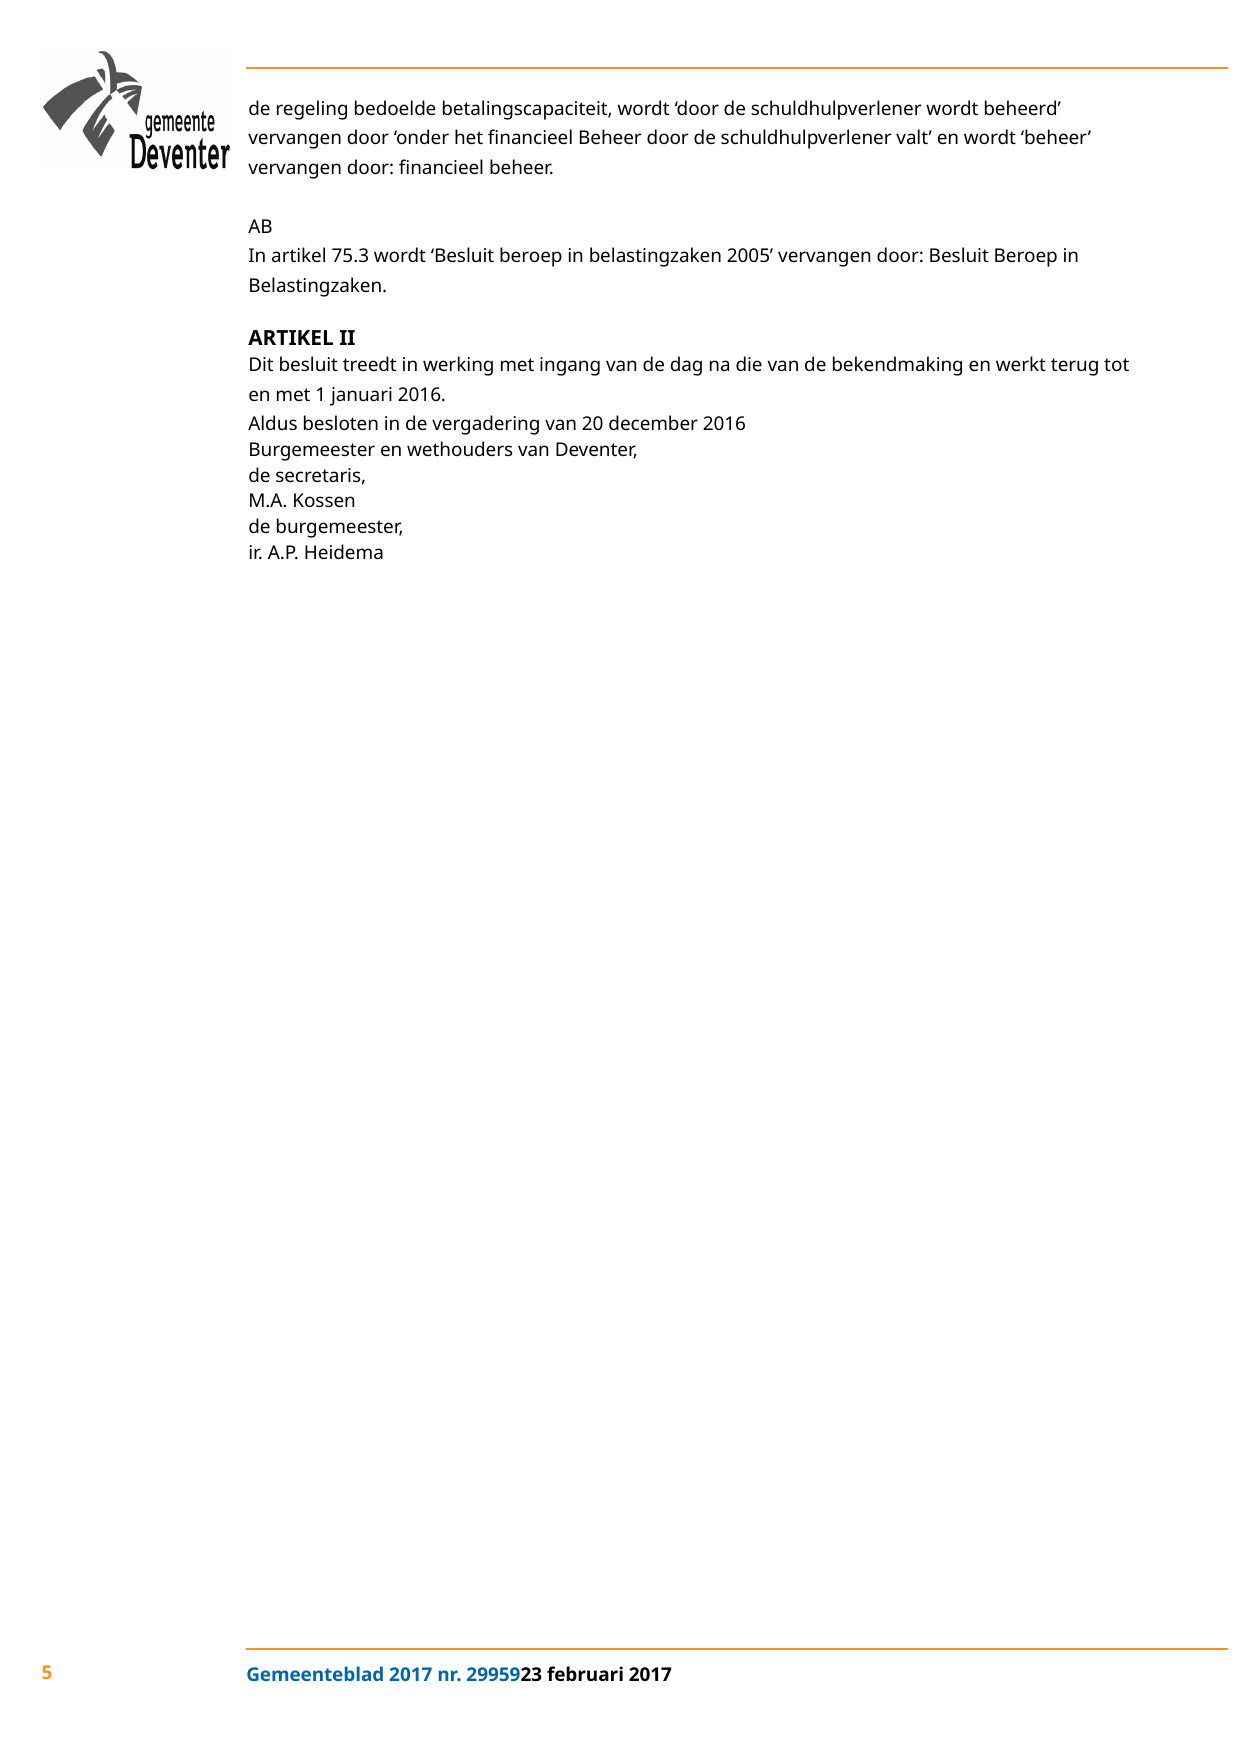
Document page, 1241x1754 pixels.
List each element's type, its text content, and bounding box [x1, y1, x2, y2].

text Dit besluit treedt in werking met ingang van de dag na die van de bekendmaking en werkt terug tot en met 1 januari 2016. [248, 351, 1152, 406]
text de regeling bedoelde betalingscapaciteit, wordt ‘door de schuldhulpverlener wordt beheerd’ vervangen door ‘onder het financieel Beheer door de schuldhulpverlener valt’ en wordt ‘beheer’ vervangen door: financieel beheer. [248, 95, 1152, 180]
text ir. A.P. Heidema [248, 539, 1152, 565]
text de secretaris, [248, 462, 1152, 487]
text Burgemeester en wethouders van Deventer, [248, 436, 1152, 462]
text ARTIKEL II [248, 323, 1152, 351]
text de burgemeester, [248, 513, 1152, 539]
text In artikel 75.3 wordt ‘Besluit beroep in belastingzaken 2005’ vervangen door: Besluit Beroep in Belastingzaken. [248, 243, 1152, 298]
text M.A. Kossen [248, 487, 1152, 513]
text AB [248, 213, 1152, 239]
text Aldus besloten in de vergadering van 20 december 2016 [248, 410, 1152, 436]
picture [41, 47, 231, 172]
